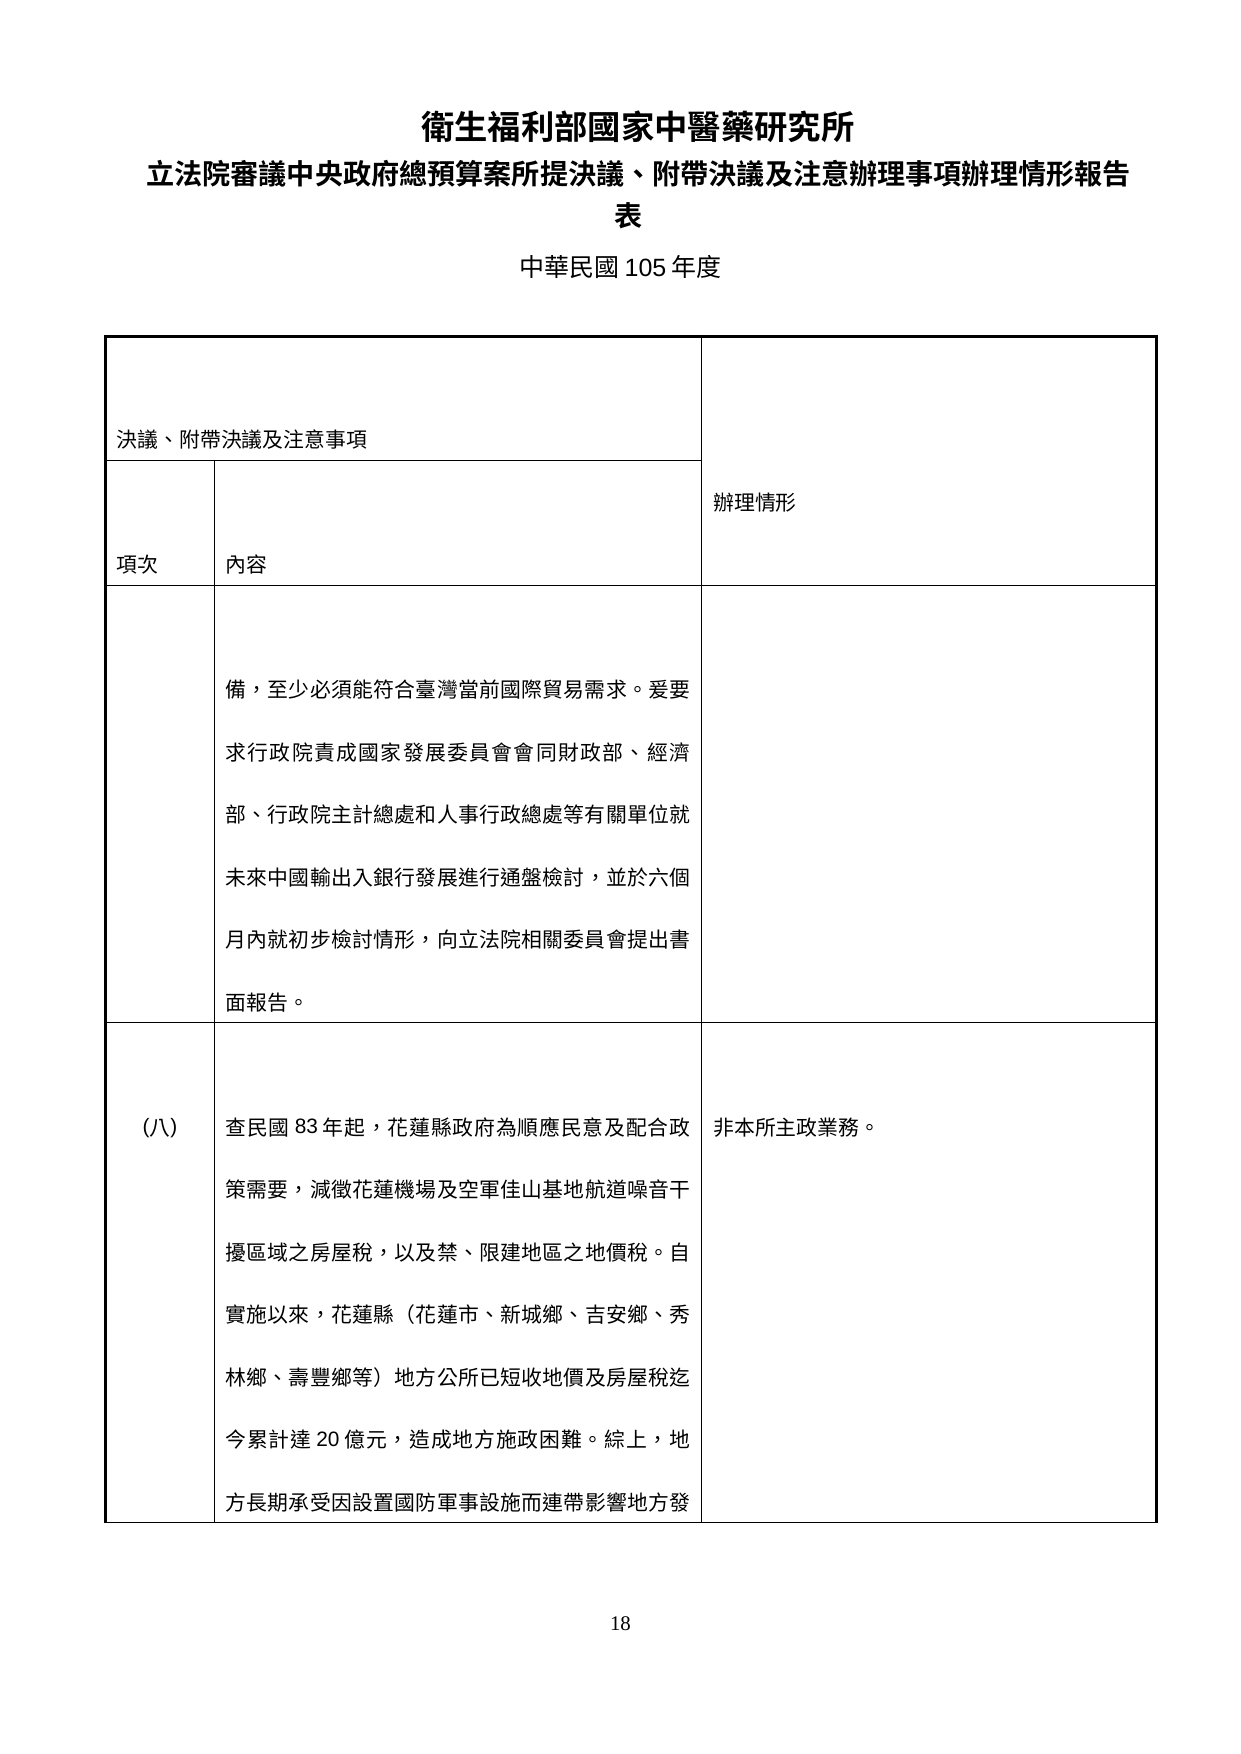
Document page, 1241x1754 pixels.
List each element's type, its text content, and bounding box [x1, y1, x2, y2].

table_cell 查民國83年起，花蓮縣政府為順應民意及配合政策需要，減徵花蓮機場及空軍佳山基地航道噪音干擾區域之房屋稅，以及禁、限建地區之地價稅。自實施以來，花蓮縣（花蓮市、新城鄉、吉安鄉、秀林鄉、壽豐鄉等）地方公所已短收地價及房屋稅迄今累計達20億元，造成地方施政困難。綜上，地方長期承受因設置國防軍事設施而連帶影響地方發 [215, 1023, 701, 1522]
table_cell [107, 586, 214, 1022]
table_cell 項次 [107, 461, 214, 584]
table_cell 非本所主政業務。 [702, 1023, 1155, 1522]
table_cell 內容 [215, 461, 701, 584]
table_cell [702, 586, 1155, 1022]
table_cell (八) [107, 1023, 214, 1522]
table_header 決議、附帶決議及注意事項 [107, 338, 701, 459]
table_cell 備，至少必須能符合臺灣當前國際貿易需求。爰要求行政院責成國家發展委員會會同財政部、經濟部、行政院主計總處和人事行政總處等有關單位就未來中國輸出入銀行發展進行通盤檢討，並於六個月內就初步檢討情形，向立法院相關委員會提出書面報告。 [215, 586, 701, 1022]
table_header 辦理情形 [702, 338, 1155, 584]
